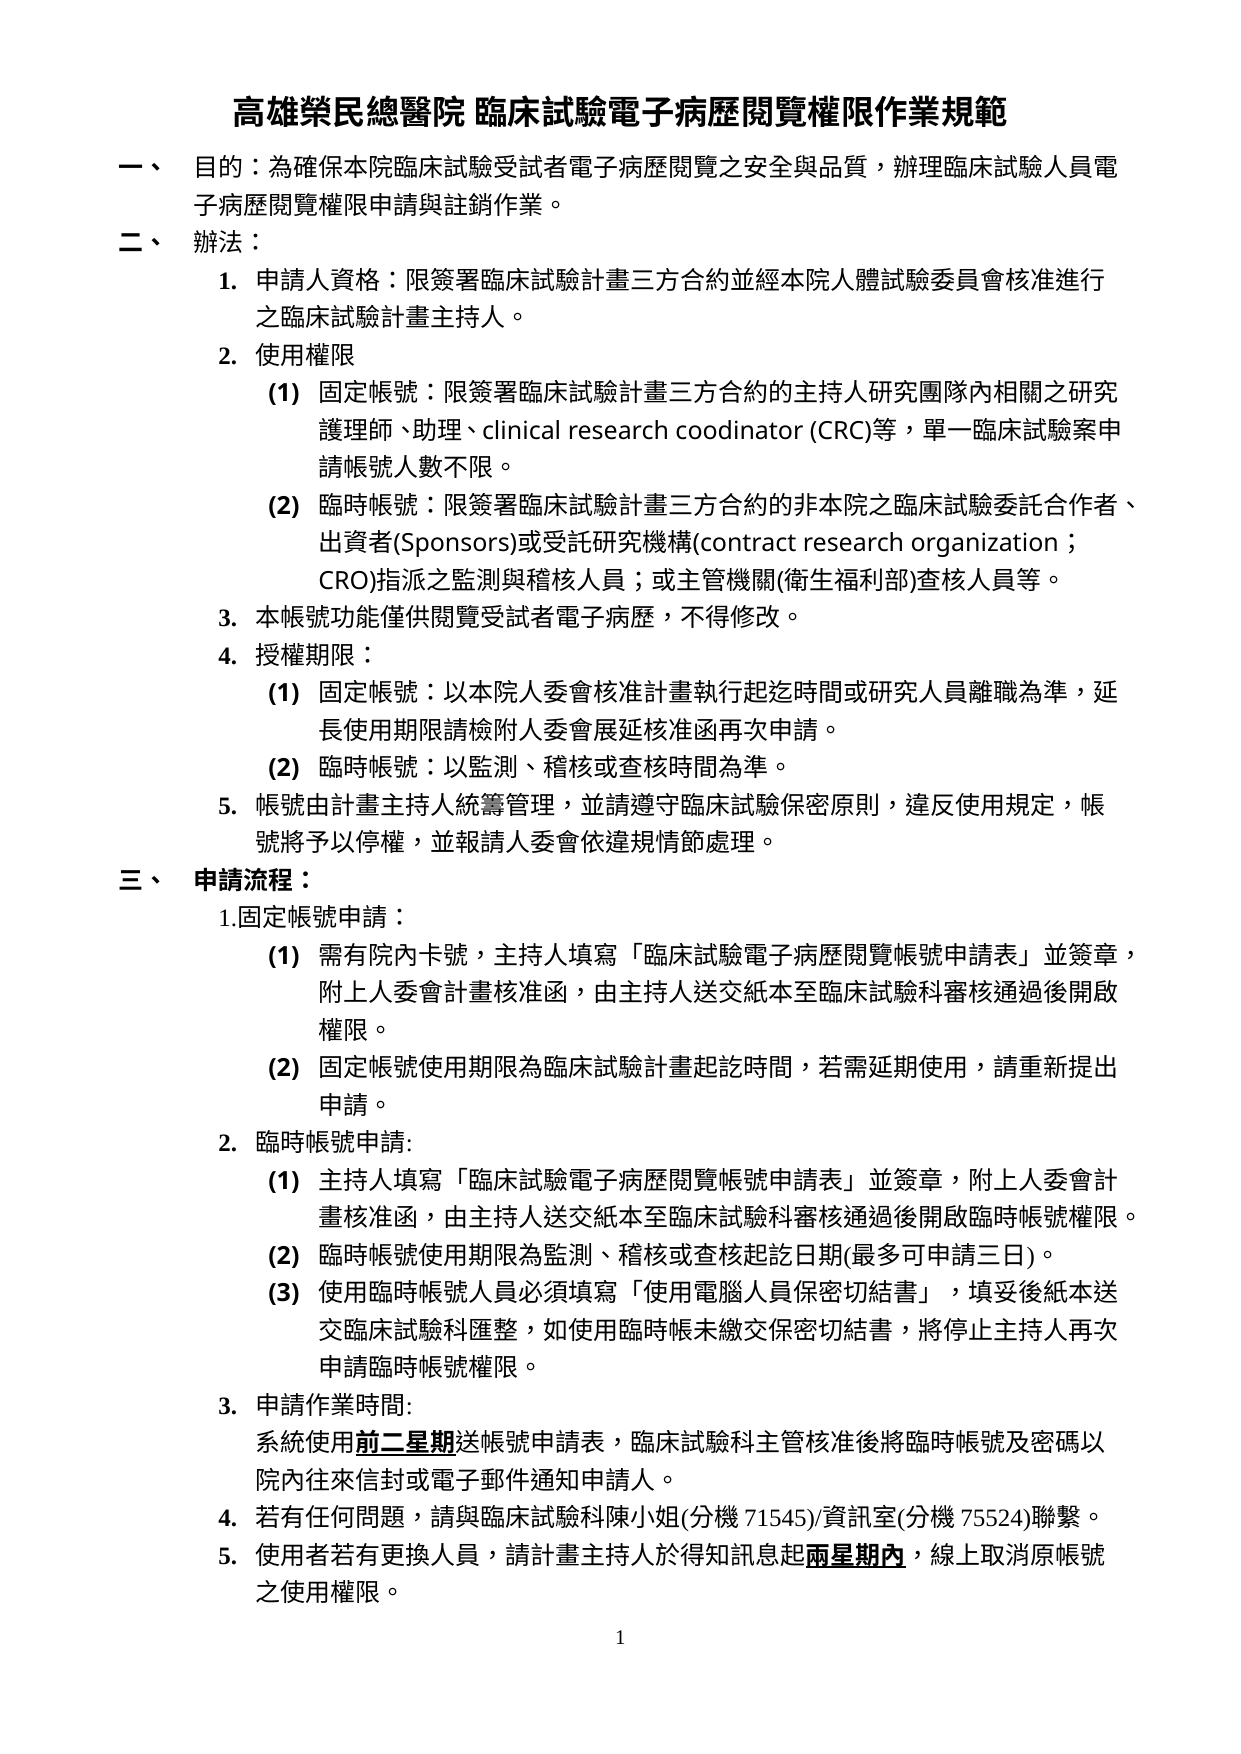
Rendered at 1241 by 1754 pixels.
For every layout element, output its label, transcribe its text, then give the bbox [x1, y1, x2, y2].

list 申請作業時間: [218, 1385, 1122, 1422]
list 臨時帳號：以監測、稽核或查核時間為準。 [268, 747, 1122, 785]
list 臨時帳號使用期限為監測、稽核或查核起訖日期(最多可申請三日)。 [268, 1235, 1122, 1272]
text 高雄榮民總醫院 臨床試驗電子病歷閱覽權限作業規範 [118, 72, 1122, 147]
text 1.固定帳號申請： [118, 897, 1122, 935]
list 使用臨時帳號人員必須填寫「使用電腦人員保密切結書」，填妥後紙本送交臨床試驗科匯整，如使用臨時帳未繳交保密切結書，將停止主持人再次申請臨時帳號權限。 [268, 1272, 1122, 1385]
text 系統使用前二星期送帳號申請表，臨床試驗科主管核准後將臨時帳號及密碼以院內往來信封或電子郵件通知申請人。 [256, 1422, 1122, 1497]
list 臨時帳號：限簽署臨床試驗計畫三方合約的非本院之臨床試驗委託合作者、出資者(Sponsors)或受託研究機構(contract research organization； CRO)指派之監測與稽核人員；或主管機關(衛生福利部)查核人員等。 [268, 485, 1122, 597]
list 主持人填寫「臨床試驗電子病歷閱覽帳號申請表」並簽章，附上人委會計畫核准函，由主持人送交紙本至臨床試驗科審核通過後開啟臨時帳號權限。 [268, 1160, 1122, 1235]
list 辦法： [118, 222, 1122, 260]
list 本帳號功能僅供閱覽受試者電子病歷，不得修改。 [218, 597, 1122, 635]
list 固定帳號使用期限為臨床試驗計畫起訖時間，若需延期使用，請重新提出申請。 [268, 1047, 1122, 1122]
list 申請流程： [118, 860, 1122, 897]
list 帳號由計畫主持人統籌管理，並請遵守臨床試驗保密原則，違反使用規定，帳號將予以停權，並報請人委會依違規情節處理。 [218, 785, 1122, 860]
list 使用者若有更換人員，請計畫主持人於得知訊息起兩星期內，線上取消原帳號之使用權限。 [218, 1535, 1122, 1610]
list 需有院內卡號，主持人填寫「臨床試驗電子病歷閱覽帳號申請表」並簽章，附上人委會計畫核准函，由主持人送交紙本至臨床試驗科審核通過後開啟權限。 [268, 935, 1122, 1047]
list 固定帳號：以本院人委會核准計畫執行起迄時間或研究人員離職為準，延長使用期限請檢附人委會展延核准函再次申請。 [268, 672, 1122, 747]
list 臨時帳號申請: [218, 1122, 1122, 1160]
list 固定帳號：限簽署臨床試驗計畫三方合約的主持人研究團隊內相關之研究護理師、助理、clinical research coodinator (CRC)等，單一臨床試驗案申請帳號人數不限。 [268, 372, 1122, 485]
list 若有任何問題，請與臨床試驗科陳小姐(分機71545)/資訊室(分機75524)聯繫。 [218, 1497, 1122, 1535]
list 目的：為確保本院臨床試驗受試者電子病歷閱覽之安全與品質，辦理臨床試驗人員電子病歷閱覽權限申請與註銷作業。 [118, 147, 1122, 222]
list 授權期限： [218, 635, 1122, 672]
list 申請人資格：限簽署臨床試驗計畫三方合約並經本院人體試驗委員會核准進行之臨床試驗計畫主持人。 [218, 260, 1122, 335]
list 使用權限 [218, 335, 1122, 372]
